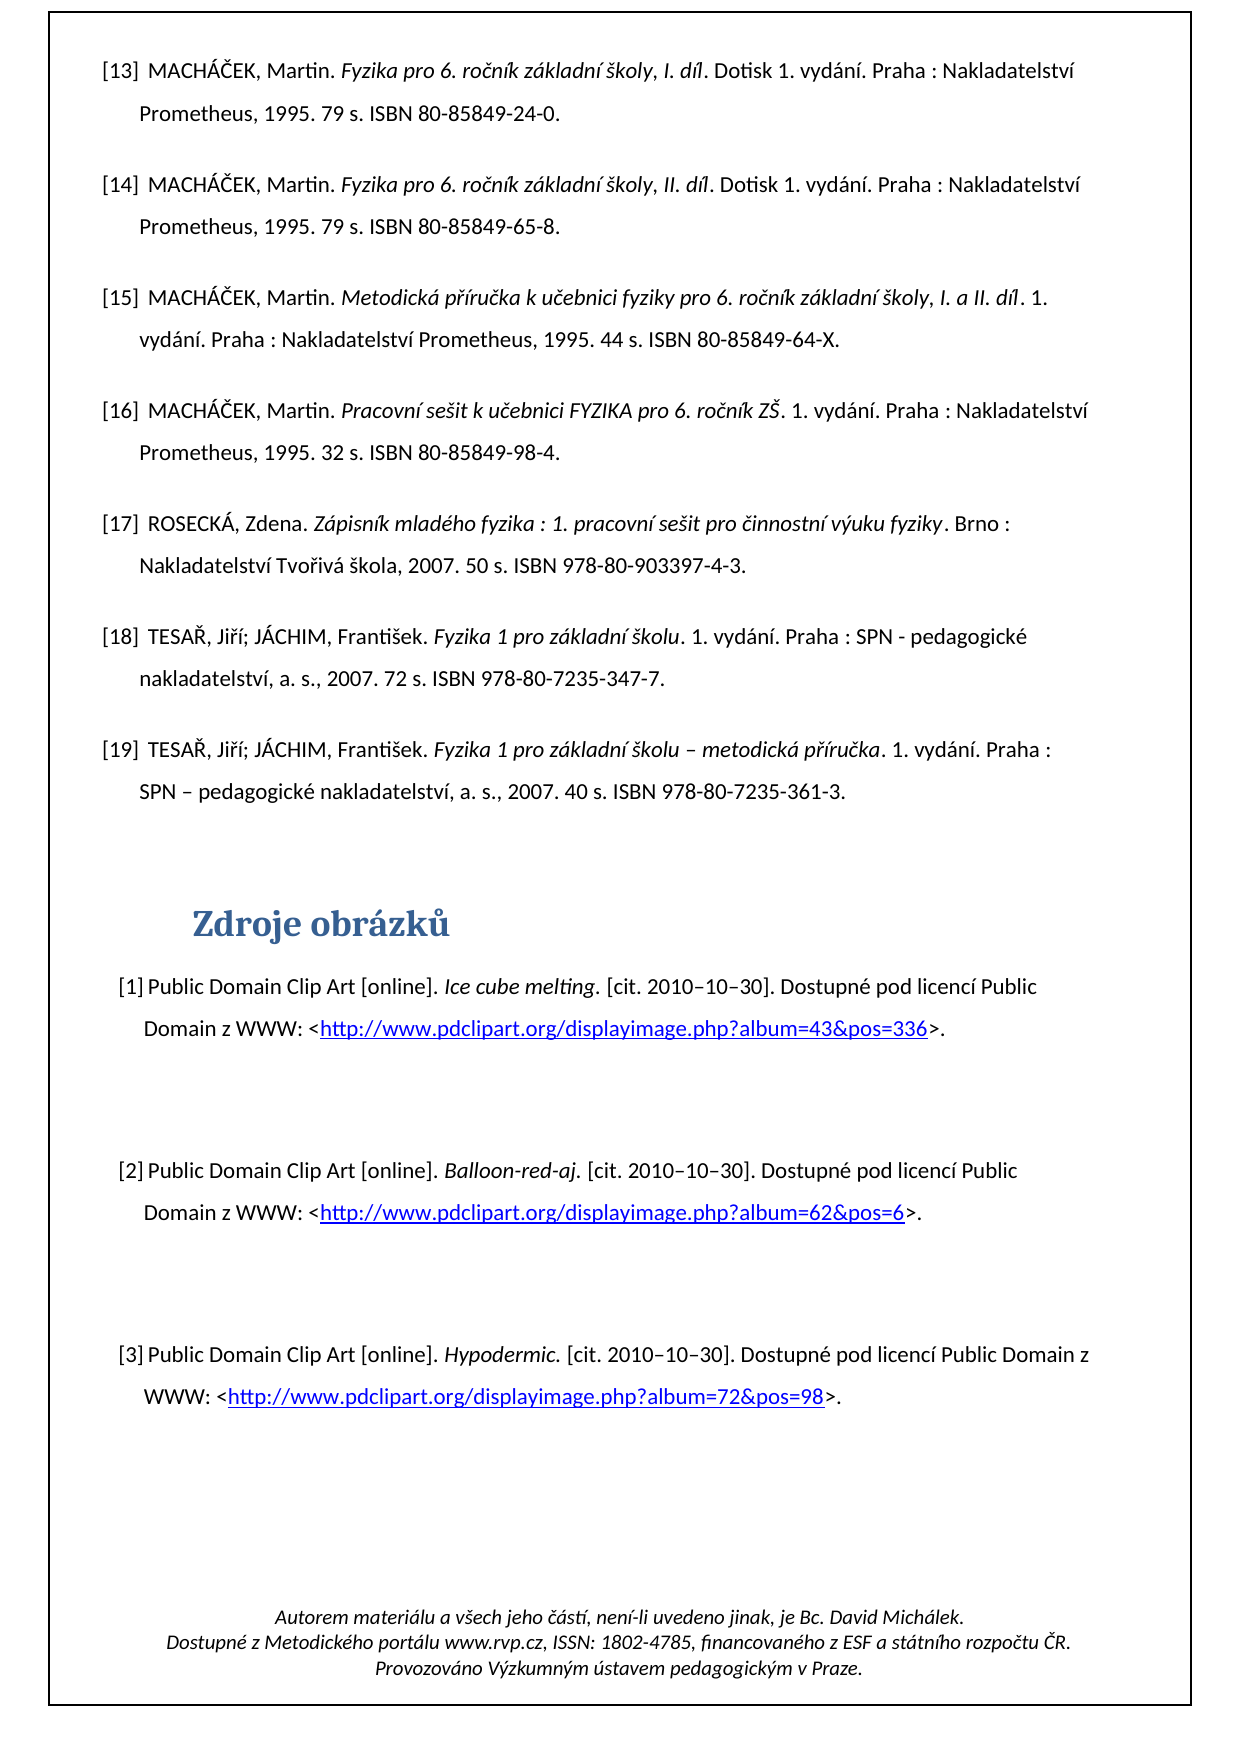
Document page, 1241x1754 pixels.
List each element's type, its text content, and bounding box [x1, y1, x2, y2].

list MACHÁČEK, Martin. Fyzika pro 6. ročník základní školy, II. díl. Dotisk 1. vydání. Praha : Nakladatelství Prometheus, 1995. 79 s. ISBN 80-85849-65-8. [139, 170, 1093, 240]
list MACHÁČEK, Martin. Pracovní sešit k učebnici FYZIKA pro 6. ročník ZŠ. 1. vydání. Praha : Nakladatelství Prometheus, 1995. 32 s. ISBN 80-85849-98-4. [139, 396, 1093, 466]
list TESAŘ, Jiří; JÁCHIM, František. Fyzika 1 pro základní školu. 1. vydání. Praha : SPN - pedagogické nakladatelství, a. s., 2007. 72 s. ISBN 978-80-7235-347-7. [139, 622, 1093, 692]
list MACHÁČEK, Martin. Fyzika pro 6. ročník základní školy, I. díl. Dotisk 1. vydání. Praha : Nakladatelství Prometheus, 1995. 79 s. ISBN 80-85849-24-0. [139, 57, 1093, 127]
list Public Domain Clip Art [online]. Hypodermic. [cit. 2010–10–30]. Dostupné pod licencí Public Domain z WWW: <http://www.pdclipart.org/displayimage.php?album=72&pos=98>. [144, 1340, 1093, 1410]
list TESAŘ, Jiří; JÁCHIM, František. Fyzika 1 pro základní školu – metodická příručka. 1. vydání. Praha : SPN – pedagogické nakladatelství, a. s., 2007. 40 s. ISBN 978-80-7235-361-3. [139, 735, 1093, 805]
list MACHÁČEK, Martin. Metodická příručka k učebnici fyziky pro 6. ročník základní školy, I. a II. díl. 1. vydání. Praha : Nakladatelství Prometheus, 1995. 44 s. ISBN 80-85849-64-X. [139, 283, 1093, 353]
list Public Domain Clip Art [online]. Balloon-red-aj. [cit. 2010–10–30]. Dostupné pod licencí Public Domain z WWW: <http://www.pdclipart.org/displayimage.php?album=62&pos=6>. [144, 1156, 1093, 1226]
subtitle Zdroje obrázků [148, 903, 1092, 946]
list ROSECKÁ, Zdena. Zápisník mladého fyzika : 1. pracovní sešit pro činnostní výuku fyziky. Brno : Nakladatelství Tvořivá škola, 2007. 50 s. ISBN 978-80-903397-4-3. [139, 509, 1093, 579]
list Public Domain Clip Art [online]. Ice cube melting. [cit. 2010–10–30]. Dostupné pod licencí Public Domain z WWW: <http://www.pdclipart.org/displayimage.php?album=43&pos=336>. [144, 972, 1093, 1042]
